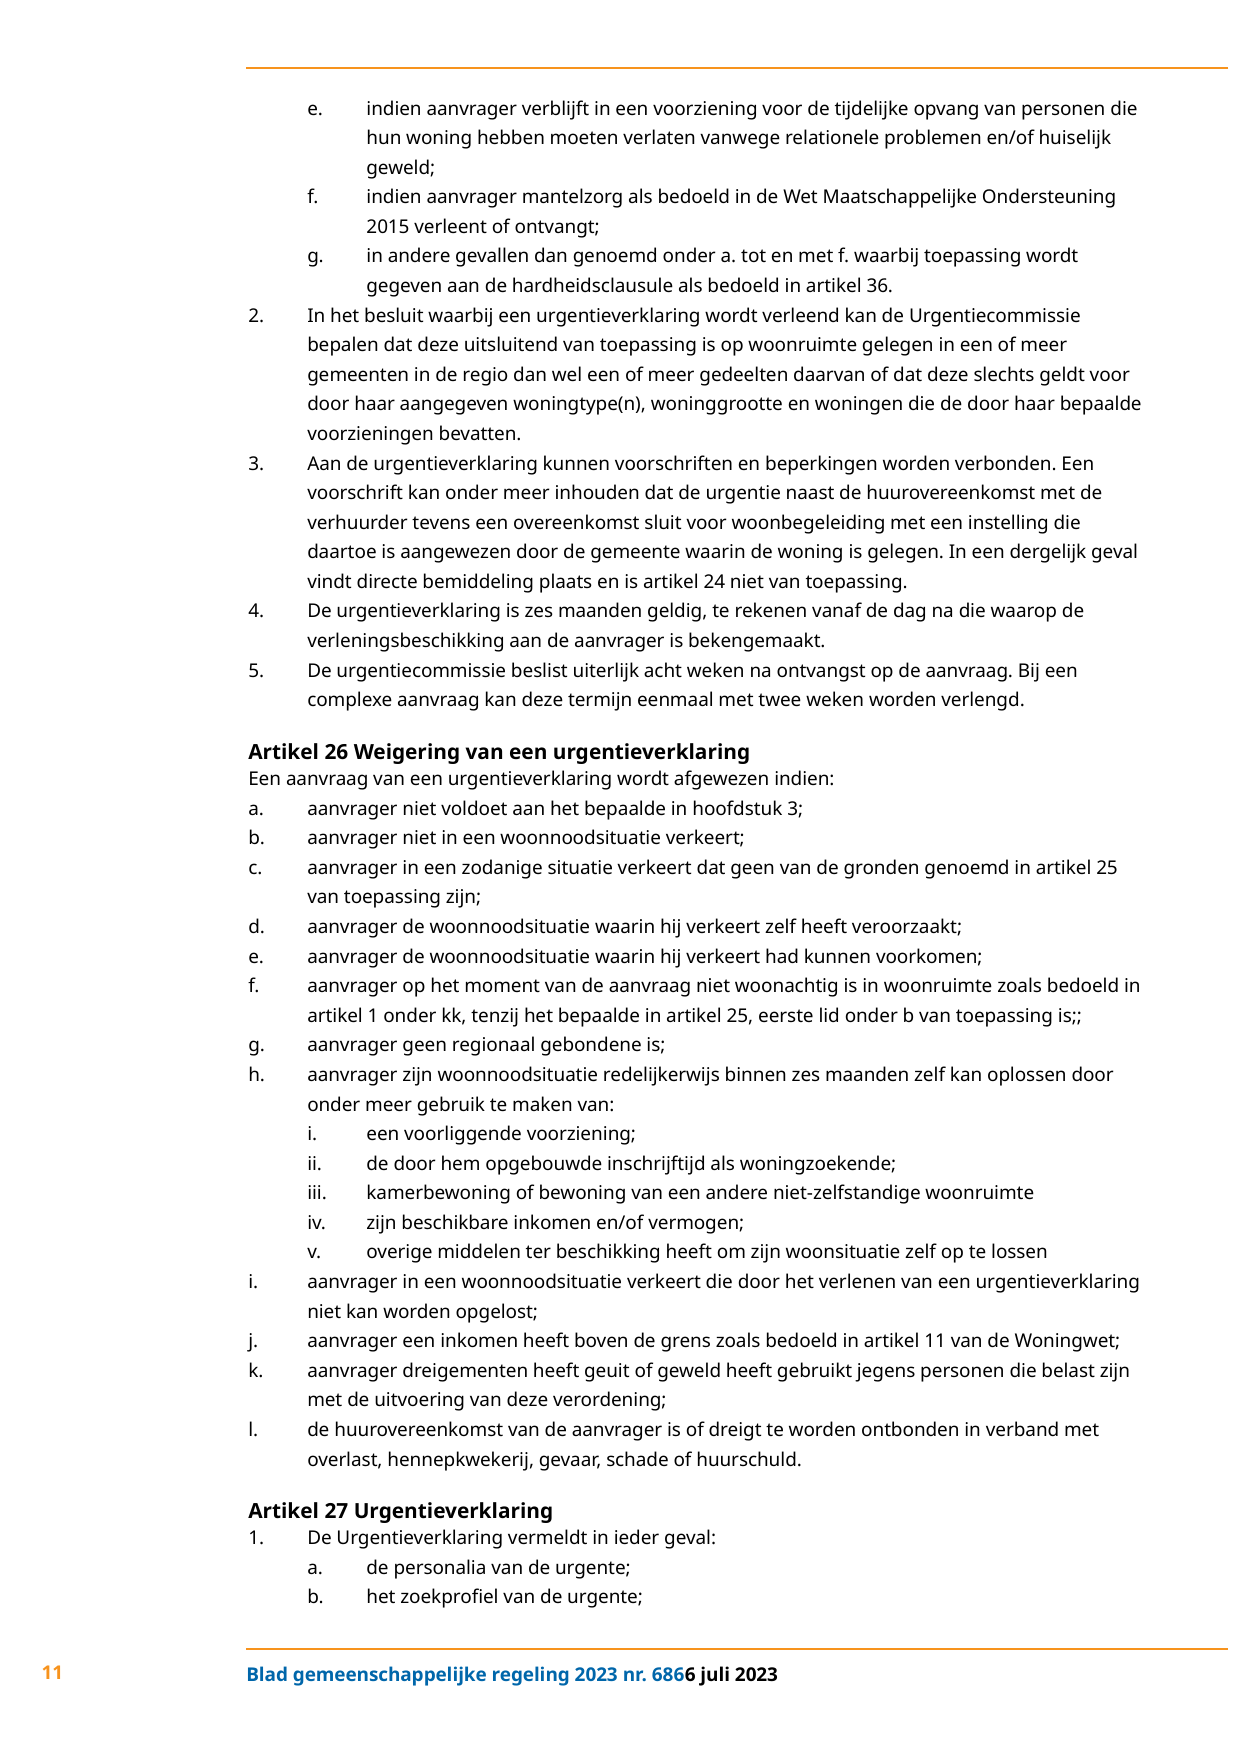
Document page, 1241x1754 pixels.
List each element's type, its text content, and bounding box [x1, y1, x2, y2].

list De urgentiecommissie beslist uiterlijk acht weken na ontvangst op de aanvraag. Bij een complexe aanvraag kan deze termijn eenmaal met twee weken worden verlengd. [248, 657, 1152, 712]
text Artikel 26 Weigering van een urgentieverklaring [248, 737, 1152, 765]
text Artikel 27 Urgentieverklaring [248, 1496, 1152, 1524]
list overige middelen ter beschikking heeft om zijn woonsituatie zelf op te lossen [307, 1239, 1152, 1264]
list de door hem opgebouwde inschrijftijd als woningzoekende; [307, 1150, 1152, 1176]
list aanvrager de woonnoodsituatie waarin hij verkeert zelf heeft veroorzaakt; [248, 913, 1152, 939]
list De Urgentieverklaring vermeldt in ieder geval: [248, 1524, 1152, 1550]
list aanvrager in een woonnoodsituatie verkeert die door het verlenen van een urgentieverklaring niet kan worden opgelost; [248, 1268, 1152, 1323]
list aanvrager een inkomen heeft boven de grens zoals bedoeld in artikel 11 van de Woningwet; [248, 1327, 1152, 1353]
text Een aanvraag van een urgentieverklaring wordt afgewezen indien: [248, 765, 1152, 791]
list aanvrager zijn woonnoodsituatie redelijkerwijs binnen zes maanden zelf kan oplossen door onder meer gebruik te maken van: [248, 1061, 1152, 1116]
list in andere gevallen dan genoemd onder a. tot en met f. waarbij toepassing wordt gegeven aan de hardheidsclausule als bedoeld in artikel 36. [307, 243, 1152, 298]
list indien aanvrager verblijft in een voorziening voor de tijdelijke opvang van personen die hun woning hebben moeten verlaten vanwege relationele problemen en/of huiselijk geweld; [307, 95, 1152, 180]
list aanvrager niet voldoet aan het bepaalde in hoofdstuk 3; [248, 795, 1152, 821]
list aanvrager geen regionaal gebondene is; [248, 1032, 1152, 1057]
list aanvrager op het moment van de aanvraag niet woonachtig is in woonruimte zoals bedoeld in artikel 1 onder kk, tenzij het bepaalde in artikel 25, eerste lid onder b van toepassing is;; [248, 972, 1152, 1028]
picture [41, 47, 231, 172]
list zijn beschikbare inkomen en/of vermogen; [307, 1209, 1152, 1235]
list indien aanvrager mantelzorg als bedoeld in de Wet Maatschappelijke Ondersteuning 2015 verleent of ontvangt; [307, 183, 1152, 239]
list aanvrager niet in een woonnoodsituatie verkeert; [248, 824, 1152, 850]
list Aan de urgentieverklaring kunnen voorschriften en beperkingen worden verbonden. Een voorschrift kan onder meer inhouden dat de urgentie naast de huurovereenkomst met de verhuurder tevens een overeenkomst sluit voor woonbegeleiding met een instelling die daartoe is aangewezen door de gemeente waarin de woning is gelegen. In een dergelijk geval vindt directe bemiddeling plaats en is artikel 24 niet van toepassing. [248, 450, 1152, 594]
list aanvrager de woonnoodsituatie waarin hij verkeert had kunnen voorkomen; [248, 943, 1152, 968]
list de huurovereenkomst van de aanvrager is of dreigt te worden ontbonden in verband met overlast, hennepkwekerij, gevaar, schade of huurschuld. [248, 1416, 1152, 1471]
list het zoekprofiel van de urgente; [307, 1584, 1152, 1609]
list de personalia van de urgente; [307, 1554, 1152, 1580]
list In het besluit waarbij een urgentieverklaring wordt verleend kan de Urgentiecommissie bepalen dat deze uitsluitend van toepassing is op woonruimte gelegen in een of meer gemeenten in de regio dan wel een of meer gedeelten daarvan of dat deze slechts geldt voor door haar aangegeven woningtype(n), woninggrootte en woningen die de door haar bepaalde voorzieningen bevatten. [248, 302, 1152, 446]
list De urgentieverklaring is zes maanden geldig, te rekenen vanaf de dag na die waarop de verleningsbeschikking aan de aanvrager is bekengemaakt. [248, 598, 1152, 653]
list een voorliggende voorziening; [307, 1120, 1152, 1146]
list aanvrager dreigementen heeft geuit of geweld heeft gebruikt jegens personen die belast zijn met de uitvoering van deze verordening; [248, 1357, 1152, 1412]
list aanvrager in een zodanige situatie verkeert dat geen van de gronden genoemd in artikel 25 van toepassing zijn; [248, 854, 1152, 909]
list kamerbewoning of bewoning van een andere niet-zelfstandige woonruimte [307, 1179, 1152, 1205]
